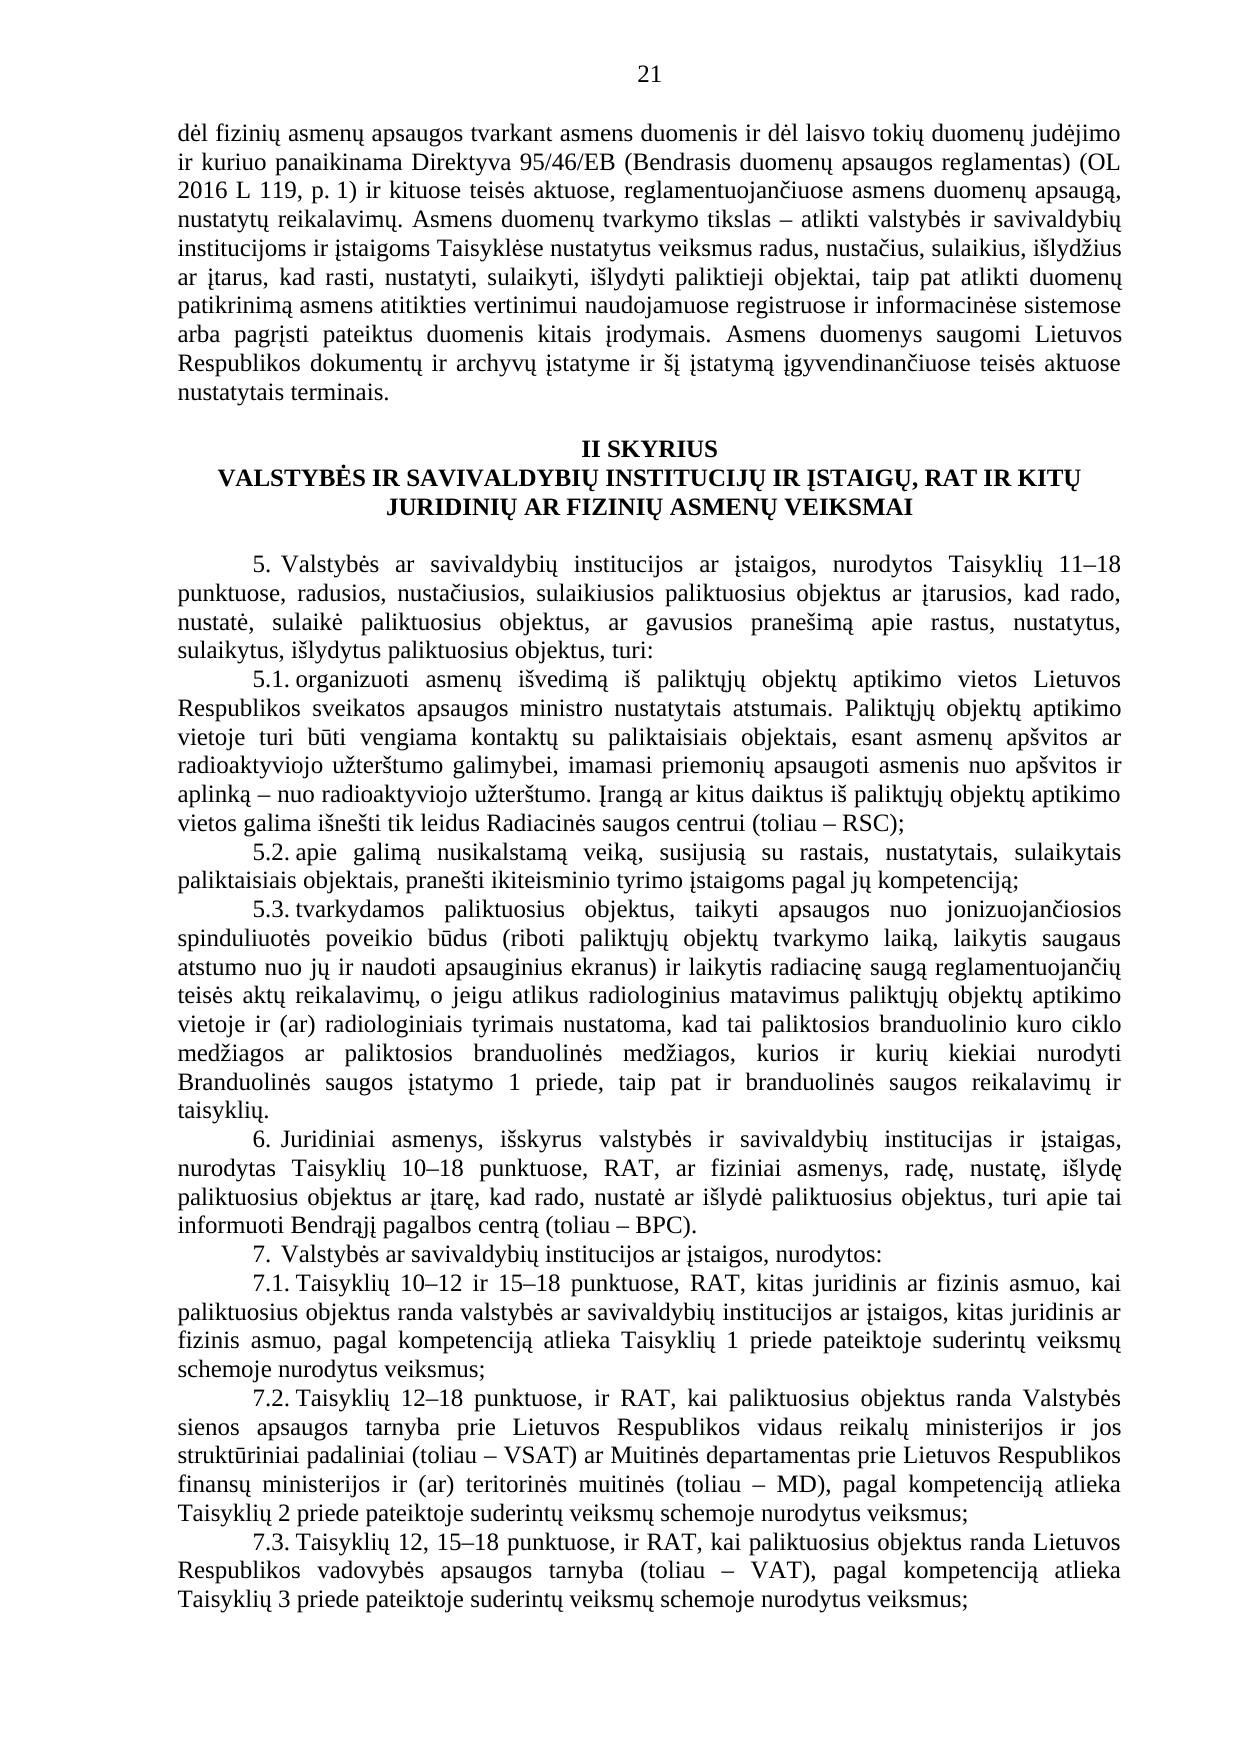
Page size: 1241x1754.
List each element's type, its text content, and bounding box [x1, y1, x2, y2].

text 5.2. apie galimą nusikalstamą veiką, susijusią su rastais, nustatytais, sulaikytais paliktaisiais objektais, pranešti ikiteisminio tyrimo įstaigoms pagal jų kompetenciją; [177, 837, 1122, 894]
text 5.1. organizuoti asmenų išvedimą iš paliktųjų objektų aptikimo vietos Lietuvos Respublikos sveikatos apsaugos ministro nustatytais atstumais. Paliktųjų objektų aptikimo vietoje turi būti vengiama kontaktų su paliktaisiais objektais, esant asmenų apšvitos ar radioaktyviojo užterštumo galimybei, imamasi priemonių apsaugoti asmenis nuo apšvitos ir aplinką – nuo radioaktyviojo užterštumo. Įrangą ar kitus daiktus iš paliktųjų objektų aptikimo vietos galima išnešti tik leidus Radiacinės saugos centrui (toliau – RSC); [177, 664, 1122, 837]
text 7.1. Taisyklių 10–12 ir 15–18 punktuose, RAT, kitas juridinis ar fizinis asmuo, kai paliktuosius objektus randa valstybės ar savivaldybių institucijos ar įstaigos, kitas juridinis ar fizinis asmuo, pagal kompetenciją atlieka Taisyklių 1 priede pateiktoje suderintų veiksmų schemoje nurodytus veiksmus; [177, 1268, 1122, 1383]
text 5.3. tvarkydamos paliktuosius objektus, taikyti apsaugos nuo jonizuojančiosios spinduliuotės poveikio būdus (riboti paliktųjų objektų tvarkymo laiką, laikytis saugaus atstumo nuo jų ir naudoti apsauginius ekranus) ir laikytis radiacinę saugą reglamentuojančių teisės aktų reikalavimų, o jeigu atlikus radiologinius matavimus paliktųjų objektų aptikimo vietoje ir (ar) radiologiniais tyrimais nustatoma, kad tai paliktosios branduolinio kuro ciklo medžiagos ar paliktosios branduolinės medžiagos, kurios ir kurių kiekiai nurodyti Branduolinės saugos įstatymo 1 priede, taip pat ir branduolinės saugos reikalavimų ir taisyklių. [177, 894, 1122, 1124]
text 7.2. Taisyklių 12–18 punktuose, ir RAT, kai paliktuosius objektus randa Valstybės sienos apsaugos tarnyba prie Lietuvos Respublikos vidaus reikalų ministerijos ir jos struktūriniai padaliniai (toliau – VSAT) ar Muitinės departamentas prie Lietuvos Respublikos finansų ministerijos ir (ar) teritorinės muitinės (toliau – MD), pagal kompetenciją atlieka Taisyklių 2 priede pateiktoje suderintų veiksmų schemoje nurodytus veiksmus; [177, 1383, 1122, 1527]
text 6. Juridiniai asmenys, išskyrus valstybės ir savivaldybių institucijas ir įstaigas, nurodytas Taisyklių 10–18 punktuose, RAT, ar fiziniai asmenys, radę, nustatę, išlydę paliktuosius objektus ar įtarę, kad rado, nustatė ar išlydė paliktuosius objektus, turi apie tai informuoti Bendrąjį pagalbos centrą (toliau – BPC). [177, 1124, 1122, 1239]
text 5. Valstybės ar savivaldybių institucijos ar įstaigos, nurodytos Taisyklių 11–18 punktuose, radusios, nustačiusios, sulaikiusios paliktuosius objektus ar įtarusios, kad rado, nustatė, sulaikė paliktuosius objektus, ar gavusios pranešimą apie rastus, nustatytus, sulaikytus, išlydytus paliktuosius objektus, turi: [177, 549, 1122, 664]
text dėl fizinių asmenų apsaugos tvarkant asmens duomenis ir dėl laisvo tokių duomenų judėjimo ir kuriuo panaikinama Direktyva 95/46/EB (Bendrasis duomenų apsaugos reglamentas) (OL 2016 L 119, p. 1) ir kituose teisės aktuose, reglamentuojančiuose asmens duomenų apsaugą, nustatytų reikalavimų. Asmens duomenų tvarkymo tikslas – atlikti valstybės ir savivaldybių institucijoms ir įstaigoms Taisyklėse nustatytus veiksmus radus, nustačius, sulaikius, išlydžius ar įtarus, kad rasti, nustatyti, sulaikyti, išlydyti paliktieji objektai, taip pat atlikti duomenų patikrinimą asmens atitikties vertinimui naudojamuose registruose ir informacinėse sistemose arba pagrįsti pateiktus duomenis kitais įrodymais. Asmens duomenys saugomi Lietuvos Respublikos dokumentų ir archyvų įstatyme ir šį įstatymą įgyvendinančiuose teisės aktuose nustatytais terminais. [177, 118, 1122, 406]
text 7.3. Taisyklių 12, 15–18 punktuose, ir RAT, kai paliktuosius objektus randa Lietuvos Respublikos vadovybės apsaugos tarnyba (toliau – VAT), pagal kompetenciją atlieka Taisyklių 3 priede pateiktoje suderintų veiksmų schemoje nurodytus veiksmus; [177, 1527, 1122, 1613]
text 7. Valstybės ar savivaldybių institucijos ar įstaigos, nurodytos: [177, 1239, 1122, 1268]
text II SKYRIUS [177, 434, 1122, 463]
text VALSTYBĖS IR SAVIVALDYBIŲ INSTITUCIJŲ IR ĮSTAIGŲ, RaT ir KITŲ juridiniŲ Ar fiziniŲ asmenŲ VEIKSMAI [177, 463, 1122, 521]
